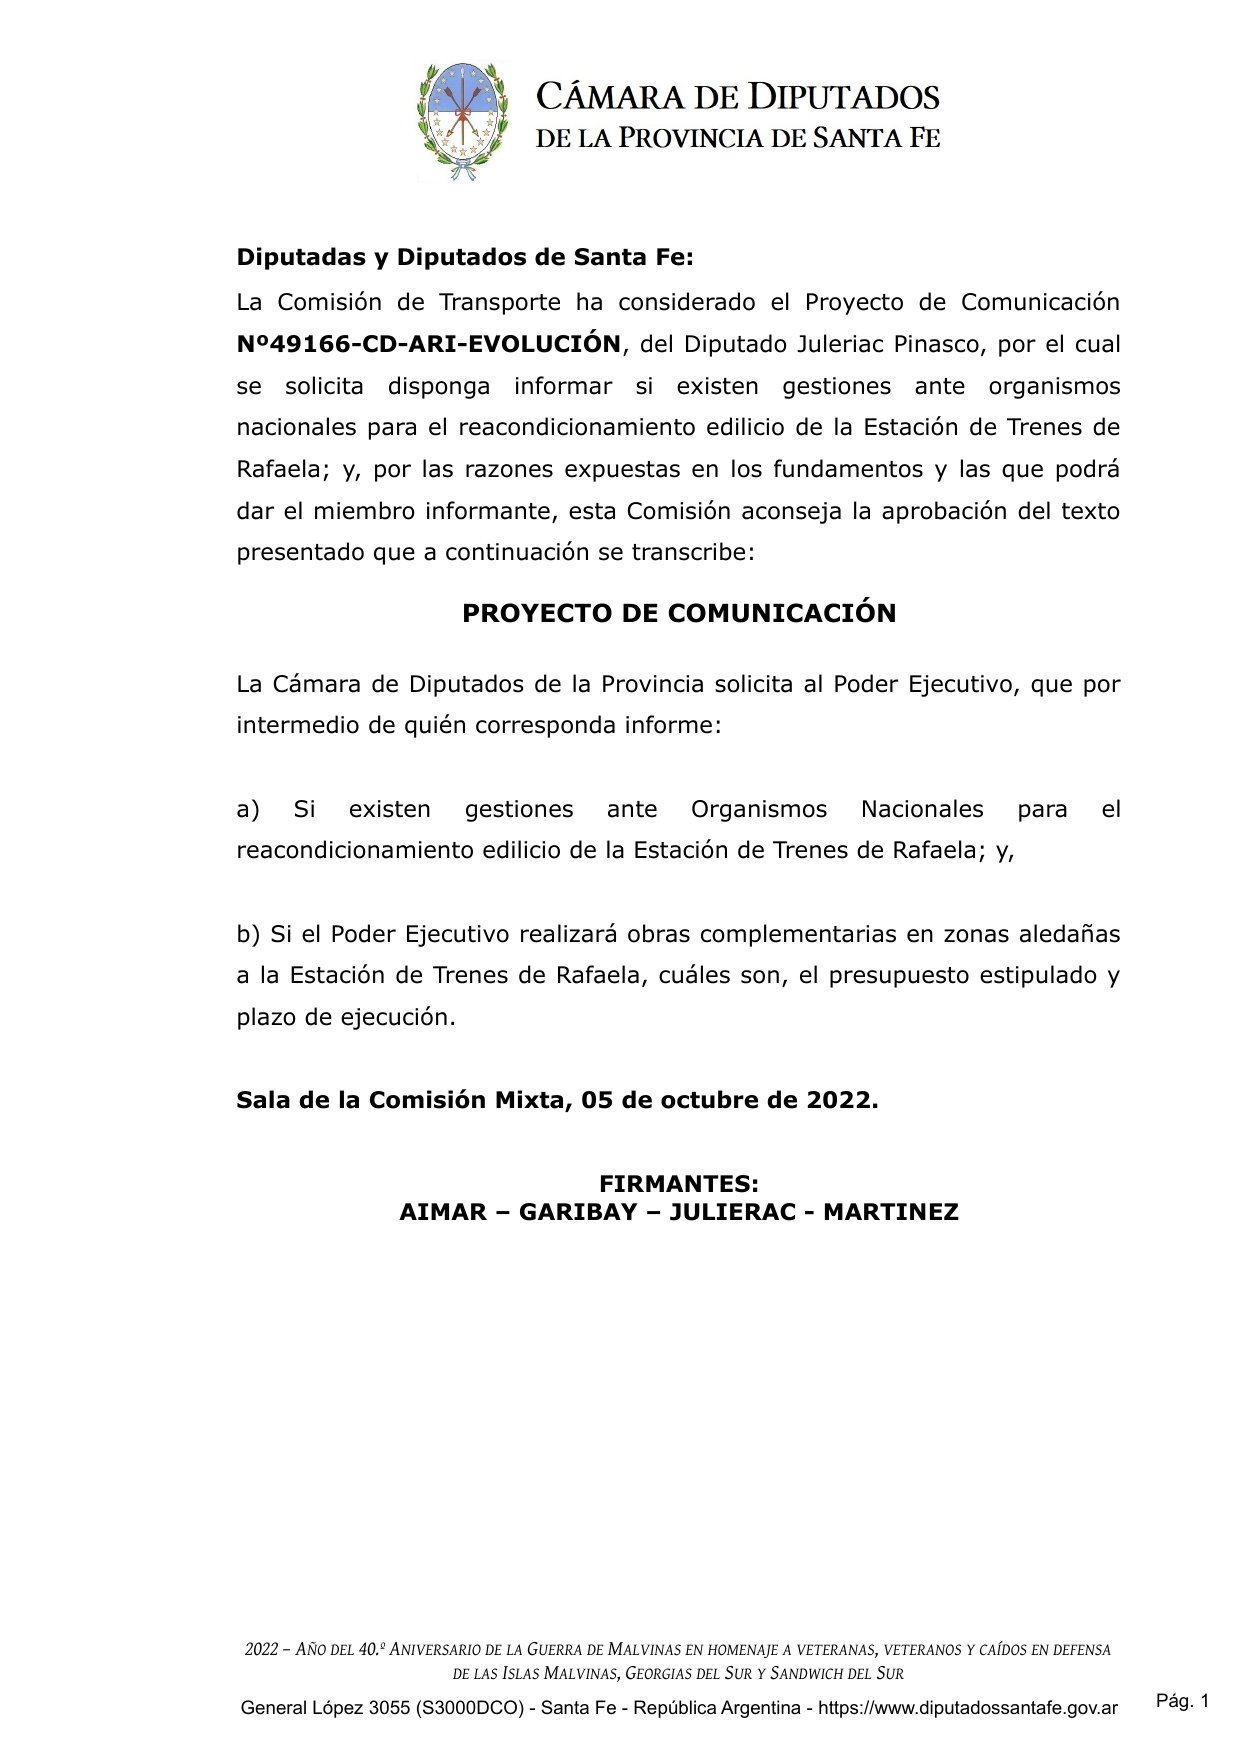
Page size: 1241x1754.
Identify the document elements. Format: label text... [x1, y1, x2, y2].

picture [413, 59, 945, 183]
text La Cámara de Diputados de la Provincia solicita al Poder Ejecutivo, que por intermedio de quién corresponda informe: [236, 669, 1122, 739]
text b) Si el Poder Ejecutivo realizará obras complementarias en zonas aledañas a la Estación de Trenes de Rafaela, cuáles son, el presupuesto estipulado y plazo de ejecución. [236, 919, 1122, 1030]
text FIRMANTES: [236, 1169, 1122, 1197]
text PROYECTO DE COMUNICACIÓN [236, 597, 1122, 627]
text a) Si existen gestiones ante Organismos Nacionales para el reacondicionamiento edilicio de la Estación de Trenes de Rafaela; y, [236, 794, 1122, 864]
text Sala de la Comisión Mixta, 05 de octubre de 2022. [236, 1086, 1122, 1114]
text La Comisión de Transporte ha considerado el Proyecto de Comunicación Nº49166-CD-ARI-EVOLUCIÓN, del Diputado Juleriac Pinasco, por el cual se solicita disponga informar si existen gestiones ante organismos nacionales para el reacondicionamiento edilicio de la Estación de Trenes de Rafaela; y, por las razones expuestas en los fundamentos y las que podrá dar el miembro informante, esta Comisión aconseja la aprobación del texto presentado que a continuación se transcribe: [236, 288, 1122, 566]
text AIMAR – GARIBAY – JULIERAC - MARTINEZ [236, 1197, 1122, 1225]
text Diputadas y Diputados de Santa Fe: [236, 242, 1122, 270]
